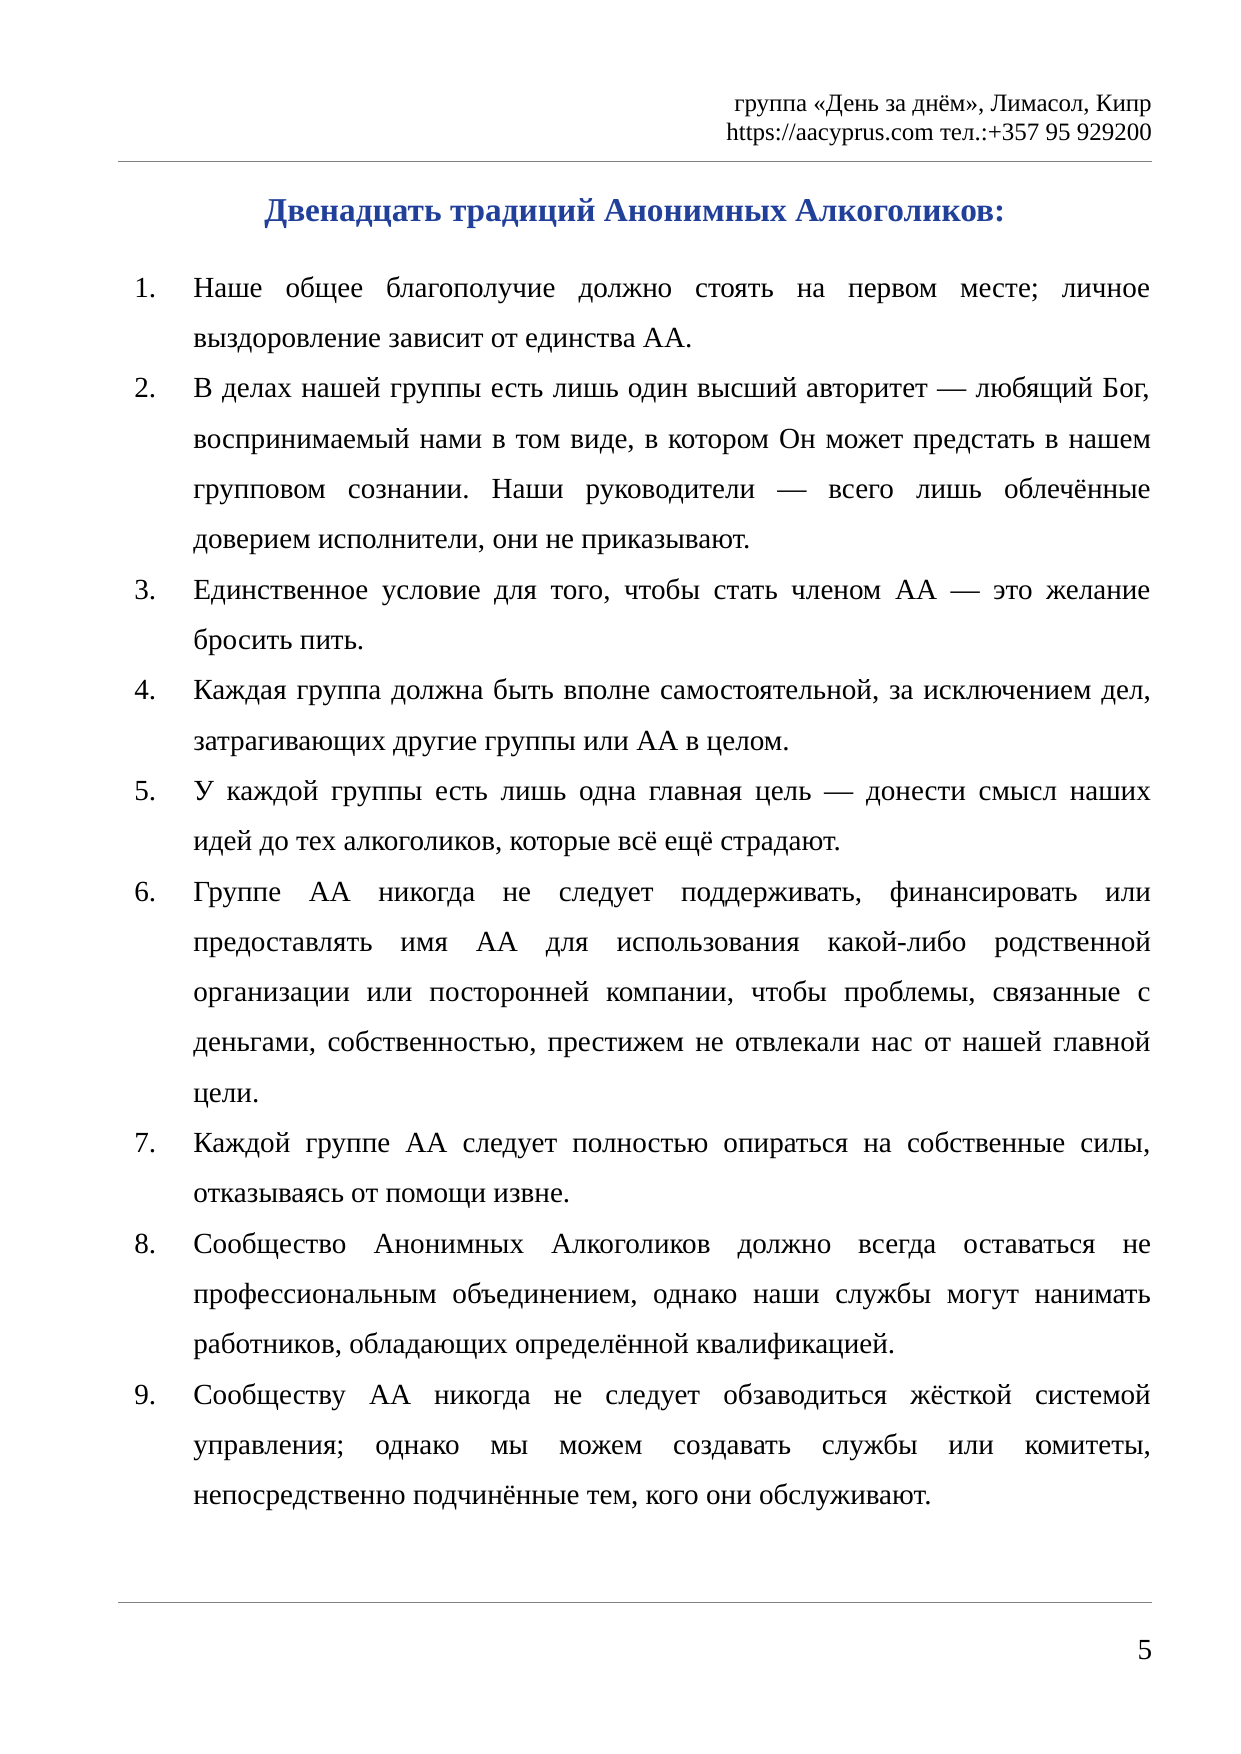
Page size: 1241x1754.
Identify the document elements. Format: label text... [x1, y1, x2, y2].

list В делах нашей группы есть лишь один высший авторитет — любящий Бог, воспринимаемый нами в том виде, в котором Он может предстать в нашем групповом сознании. Наши руководители — всего лишь облечённые доверием исполнители, они не приказывают. [134, 371, 1152, 555]
list Каждая группа должна быть вполне самостоятельной, за исключением дел, затрагивающих другие группы или АА в целом. [134, 672, 1152, 756]
list У каждой группы есть лишь одна главная цель — донести смысл наших идей до тех алкоголиков, которые всё ещё страдают. [134, 773, 1152, 857]
list Каждой группе АА следует полностью опираться на собственные силы, отказываясь от помощи извне. [134, 1125, 1152, 1209]
subtitle Двенадцать традиций Анонимных Алкоголиков: [118, 190, 1152, 228]
list Единственное условие для того, чтобы стать членом АА — это желание бросить пить. [134, 572, 1152, 656]
list Наше общее благополучие должно стоять на первом месте; личное выздоровление зависит от единства АА. [134, 270, 1152, 354]
list Сообществу АА никогда не следует обзаводиться жёсткой системой управления; однако мы можем создавать службы или комитеты, непосредственно подчинённые тем, кого они обслуживают. [134, 1377, 1152, 1511]
list Группе АА никогда не следует поддерживать, финансировать или предоставлять имя АА для использования какой-либо родственной организации или посторонней компании, чтобы проблемы, связанные с деньгами, собственностью, престижем не отвлекали нас от нашей главной цели. [134, 874, 1152, 1108]
list Сообщество Анонимных Алкоголиков должно всегда оставаться не профессиональным объединением, однако наши службы могут нанимать работников, обладающих определённой квалификацией. [134, 1226, 1152, 1360]
